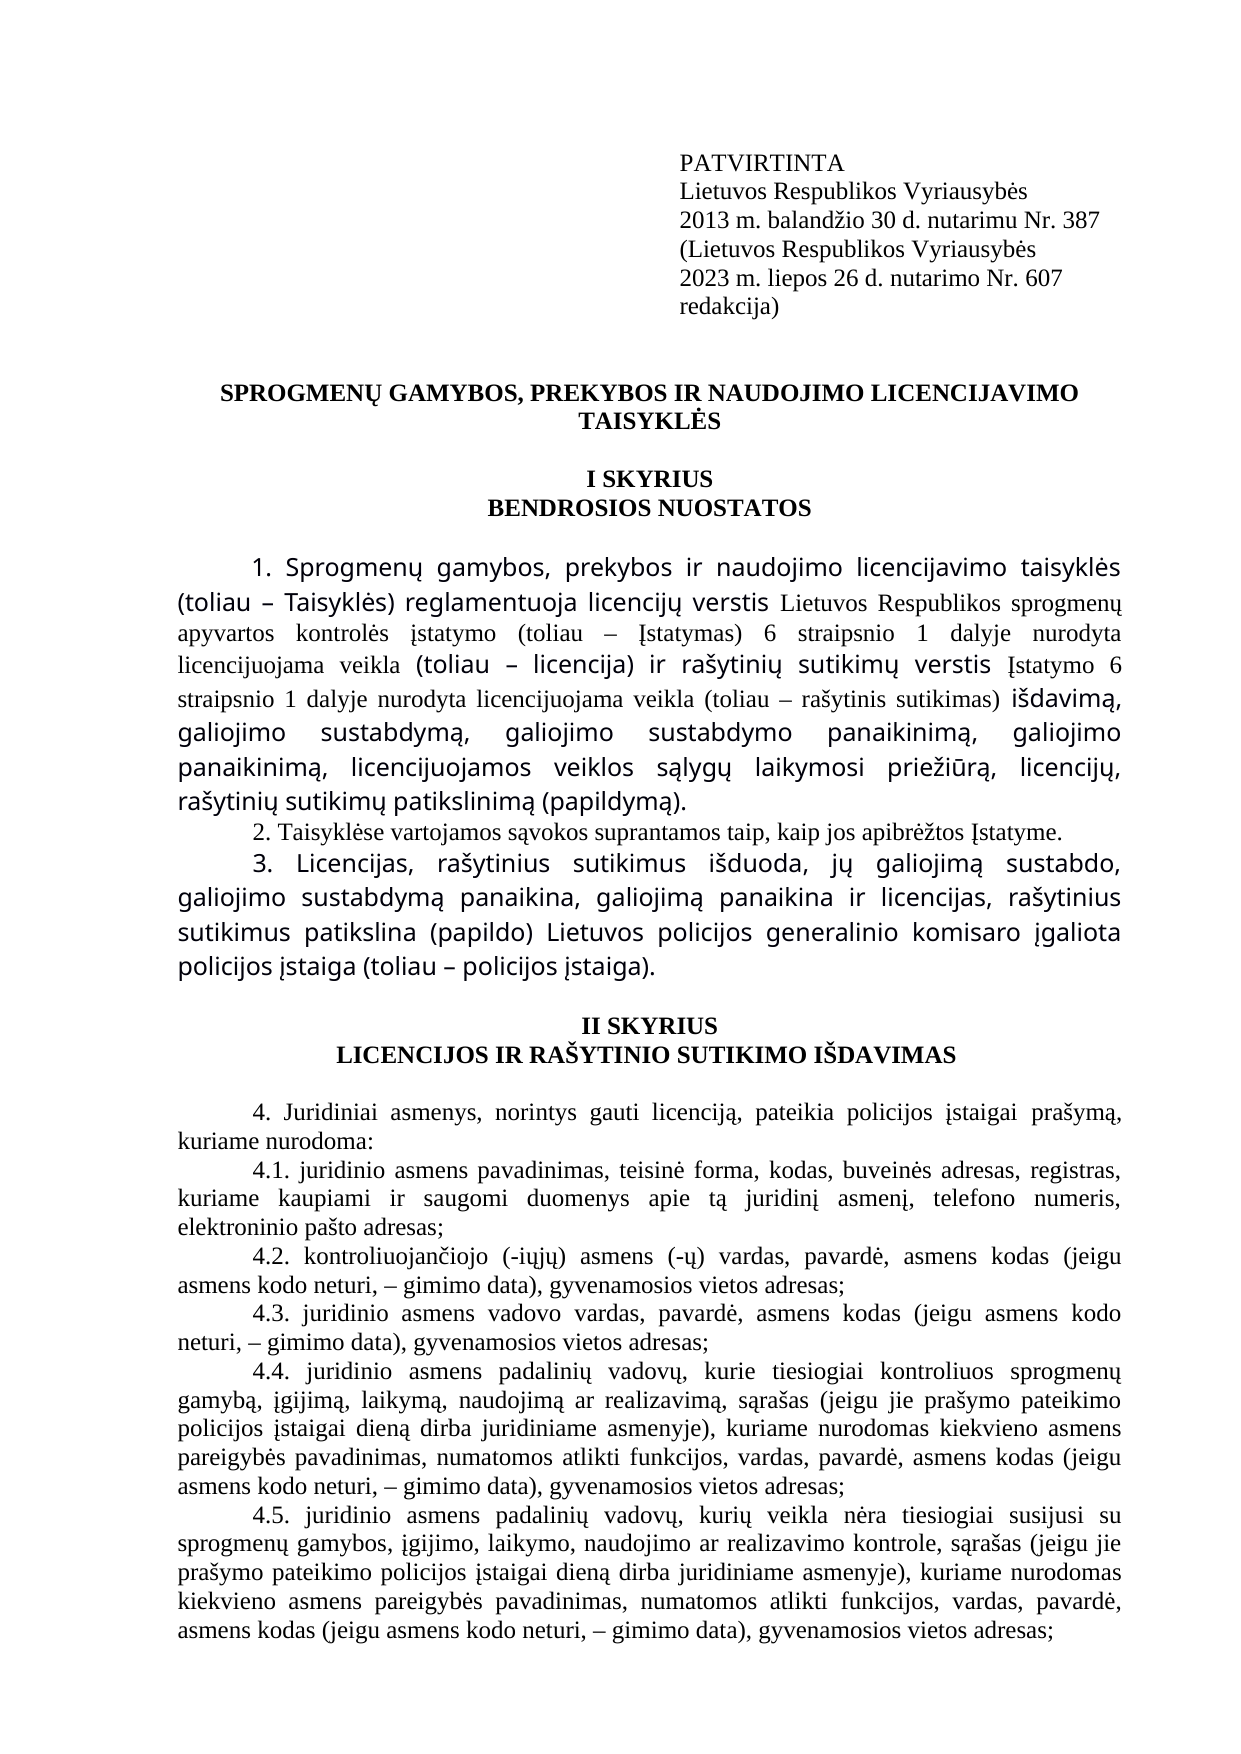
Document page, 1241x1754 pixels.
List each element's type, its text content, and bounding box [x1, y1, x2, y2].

text 2023 m. liepos 26 d. nutarimo Nr. 607 [679, 263, 1122, 291]
text Lietuvos Respublikos Vyriausybės [679, 176, 1122, 205]
text LICENCIJOS IR RAŠYTINIO SUTIKIMO IŠDAVIMAS [177, 1040, 1122, 1068]
text 2. Taisyklėse vartojamos sąvokos suprantamos taip, kaip jos apibrėžtos Įstatyme. [177, 817, 1122, 846]
text redakcija) [679, 291, 1122, 320]
text Sprogmenų gamybos, prekybos ir naudojimo LICENCIJAVIMO TAISYKLĖS [177, 378, 1122, 435]
text 4.5. juridinio asmens padalinių vadovų, kurių veikla nėra tiesiogiai susijusi su sprogmenų gamybos, įgijimo, laikymo, naudojimo ar realizavimo kontrole, sąrašas (jeigu jie prašymo pateikimo policijos įstaigai dieną dirba juridiniame asmenyje), kuriame nurodomas kiekvieno asmens pareigybės pavadinimas, numatomos atlikti funkcijos, vardas, pavardė, asmens kodas (jeigu asmens kodo neturi, – gimimo data), gyvenamosios vietos adresas; [177, 1500, 1122, 1643]
text 4.2. kontroliuojančiojo (-iųjų) asmens (-ų) vardas, pavardė, asmens kodas (jeigu asmens kodo neturi, – gimimo data), gyvenamosios vietos adresas; [177, 1241, 1122, 1298]
text 1. Sprogmenų gamybos, prekybos ir naudojimo licencijavimo taisyklės (toliau – Taisyklės) reglamentuoja licencijų verstis Lietuvos Respublikos sprogmenų apyvartos kontrolės įstatymo (toliau – Įstatymas) 6 straipsnio 1 dalyje nurodyta licencijuojama veikla (toliau – licencija) ir rašytinių sutikimų verstis Įstatymo 6 straipsnio 1 dalyje nurodyta licencijuojama veikla (toliau – rašytinis sutikimas) išdavimą, galiojimo sustabdymą, galiojimo sustabdymo panaikinimą, galiojimo panaikinimą, licencijuojamos veiklos sąlygų laikymosi priežiūrą, licencijų, rašytinių sutikimų patikslinimą (papildymą). [177, 550, 1122, 817]
text 4.1. juridinio asmens pavadinimas, teisinė forma, kodas, buveinės adresas, registras, kuriame kaupiami ir saugomi duomenys apie tą juridinį asmenį, telefono numeris, elektroninio pašto adresas; [177, 1155, 1122, 1241]
text 3. Licencijas, rašytinius sutikimus išduoda, jų galiojimą sustabdo, galiojimo sustabdymą panaikina, galiojimą panaikina ir licencijas, rašytinius sutikimus patikslina (papildo) Lietuvos policijos generalinio komisaro įgaliota policijos įstaiga (toliau – policijos įstaiga). [177, 846, 1122, 982]
text 4. Juridiniai asmenys, norintys gauti licenciją, pateikia policijos įstaigai prašymą, kuriame nurodoma: [177, 1097, 1122, 1155]
text PATVIRTINTA [679, 148, 1122, 176]
text 4.4. juridinio asmens padalinių vadovų, kurie tiesiogiai kontroliuos sprogmenų gamybą, įgijimą, laikymą, naudojimą ar realizavimą, sąrašas (jeigu jie prašymo pateikimo policijos įstaigai dieną dirba juridiniame asmenyje), kuriame nurodomas kiekvieno asmens pareigybės pavadinimas, numatomos atlikti funkcijos, vardas, pavardė, asmens kodas (jeigu asmens kodo neturi, – gimimo data), gyvenamosios vietos adresas; [177, 1356, 1122, 1500]
text 2013 m. balandžio 30 d. nutarimu Nr. 387 [679, 205, 1122, 234]
text (Lietuvos Respublikos Vyriausybės [679, 234, 1122, 263]
text II SKYRIUS [177, 1011, 1122, 1040]
text BENDROSIOS NUOSTATOS [177, 493, 1122, 521]
text I SKYRIUS [177, 464, 1122, 493]
text 4.3. juridinio asmens vadovo vardas, pavardė, asmens kodas (jeigu asmens kodo neturi, – gimimo data), gyvenamosios vietos adresas; [177, 1298, 1122, 1356]
